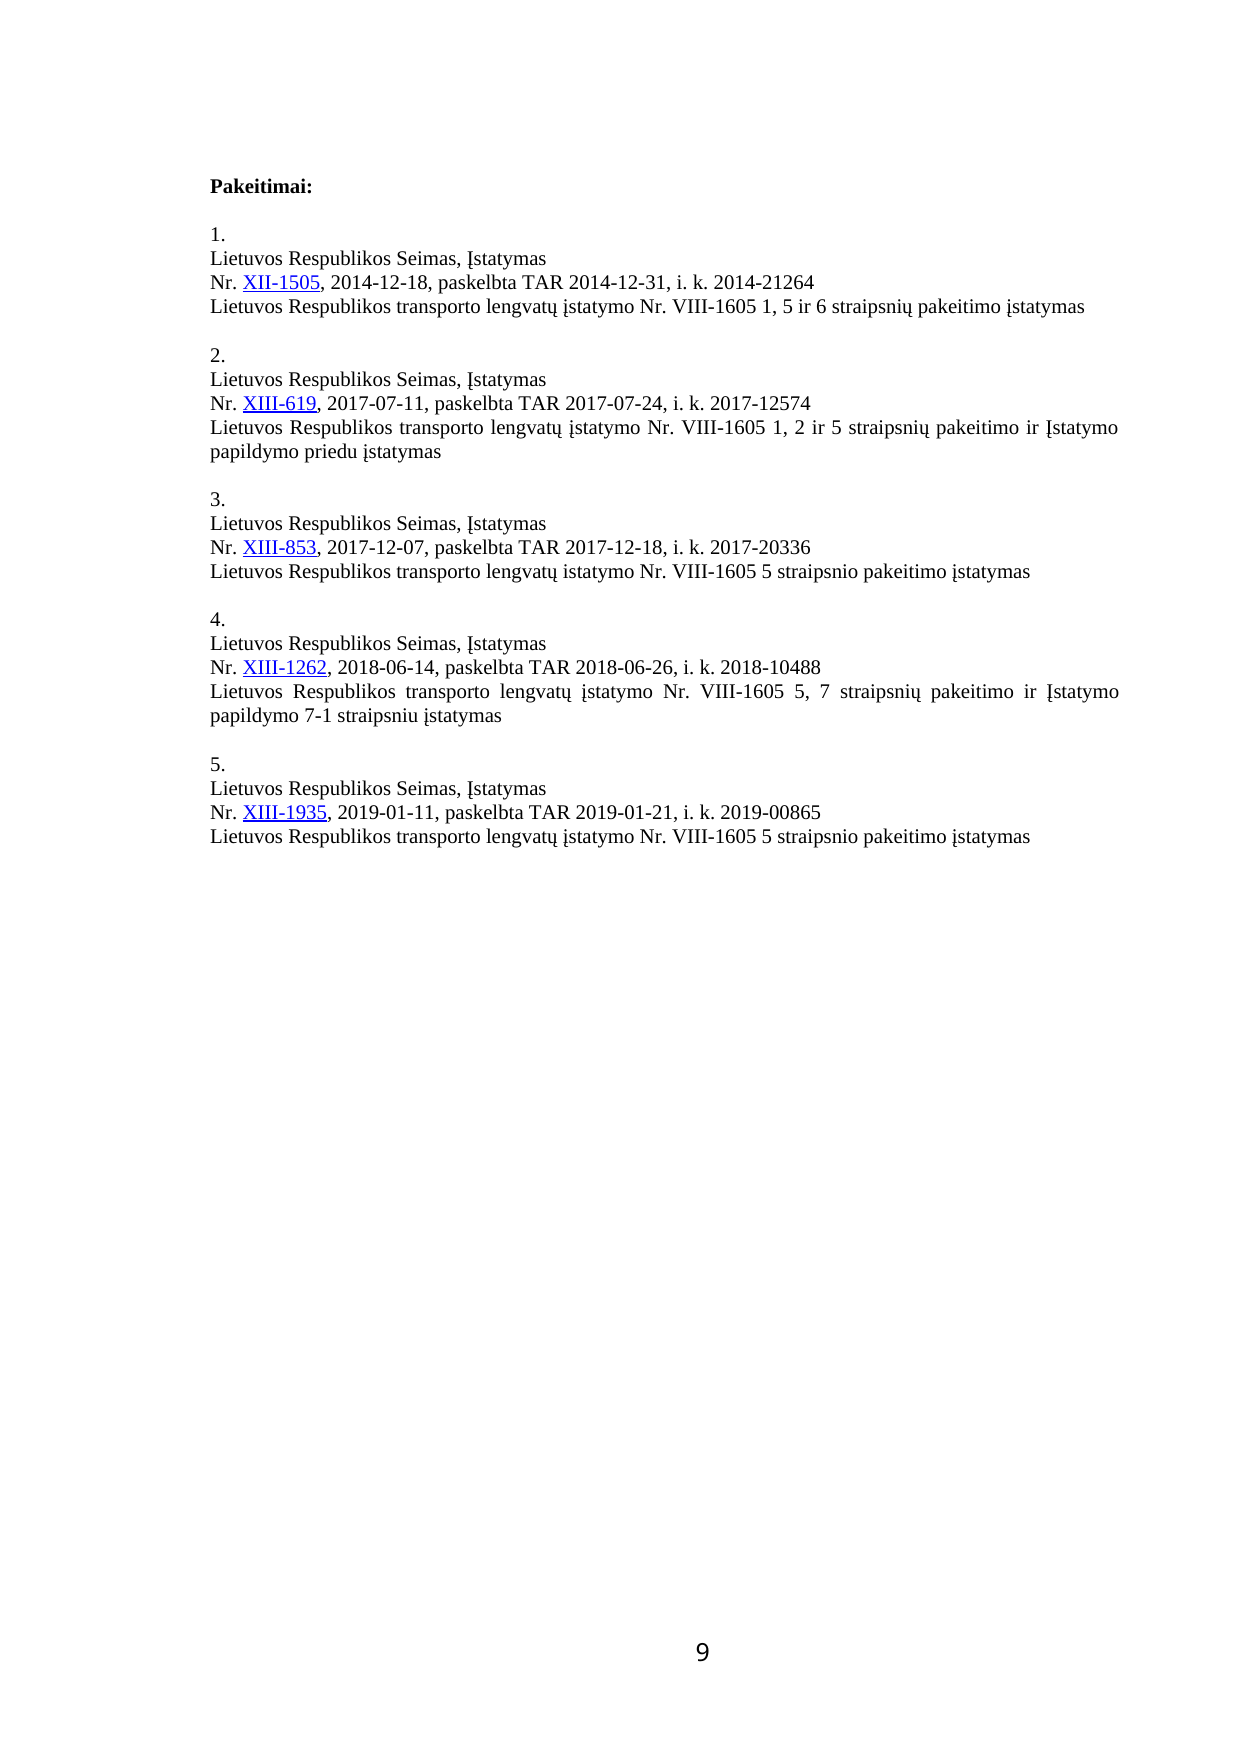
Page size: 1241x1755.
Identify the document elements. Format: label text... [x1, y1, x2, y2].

text Lietuvos Respublikos Seimas, Įstatymas [210, 246, 1120, 270]
text Lietuvos Respublikos transporto lengvatų įstatymo Nr. VIII-1605 1, 5 ir 6 straipsnių pakeitimo įstatymas [210, 294, 1120, 318]
text 2. [210, 342, 1120, 367]
text 1. [210, 222, 1120, 246]
text Lietuvos Respublikos Seimas, Įstatymas [210, 631, 1120, 655]
text Lietuvos Respublikos transporto lengvatų įstatymo Nr. VIII-1605 1, 2 ir 5 straipsnių pakeitimo ir Įstatymo papildymo priedu įstatymas [210, 415, 1120, 463]
text Nr. XIII-1262, 2018-06-14, paskelbta TAR 2018-06-26, i. k. 2018-10488 [210, 655, 1120, 679]
text Lietuvos Respublikos Seimas, Įstatymas [210, 511, 1120, 535]
text Nr. XII-1505, 2014-12-18, paskelbta TAR 2014-12-31, i. k. 2014-21264 [210, 270, 1120, 294]
text Nr. XIII-619, 2017-07-11, paskelbta TAR 2017-07-24, i. k. 2017-12574 [210, 391, 1120, 415]
text Lietuvos Respublikos transporto lengvatų įstatymo Nr. VIII-1605 5 straipsnio pakeitimo įstatymas [210, 824, 1120, 848]
text 4. [210, 607, 1120, 631]
text 5. [210, 752, 1120, 776]
text Pakeitimai: [210, 174, 1120, 198]
text Nr. XIII-1935, 2019-01-11, paskelbta TAR 2019-01-21, i. k. 2019-00865 [210, 800, 1120, 824]
text Lietuvos Respublikos Seimas, Įstatymas [210, 776, 1120, 800]
text Lietuvos Respublikos transporto lengvatų istatymo Nr. VIII-1605 5 straipsnio pakeitimo įstatymas [210, 559, 1120, 583]
text 3. [210, 487, 1120, 511]
text Nr. XIII-853, 2017-12-07, paskelbta TAR 2017-12-18, i. k. 2017-20336 [210, 535, 1120, 559]
text Lietuvos Respublikos Seimas, Įstatymas [210, 367, 1120, 391]
text Lietuvos Respublikos transporto lengvatų įstatymo Nr. VIII-1605 5, 7 straipsnių pakeitimo ir Įstatymo papildymo 7-1 straipsniu įstatymas [210, 679, 1120, 727]
